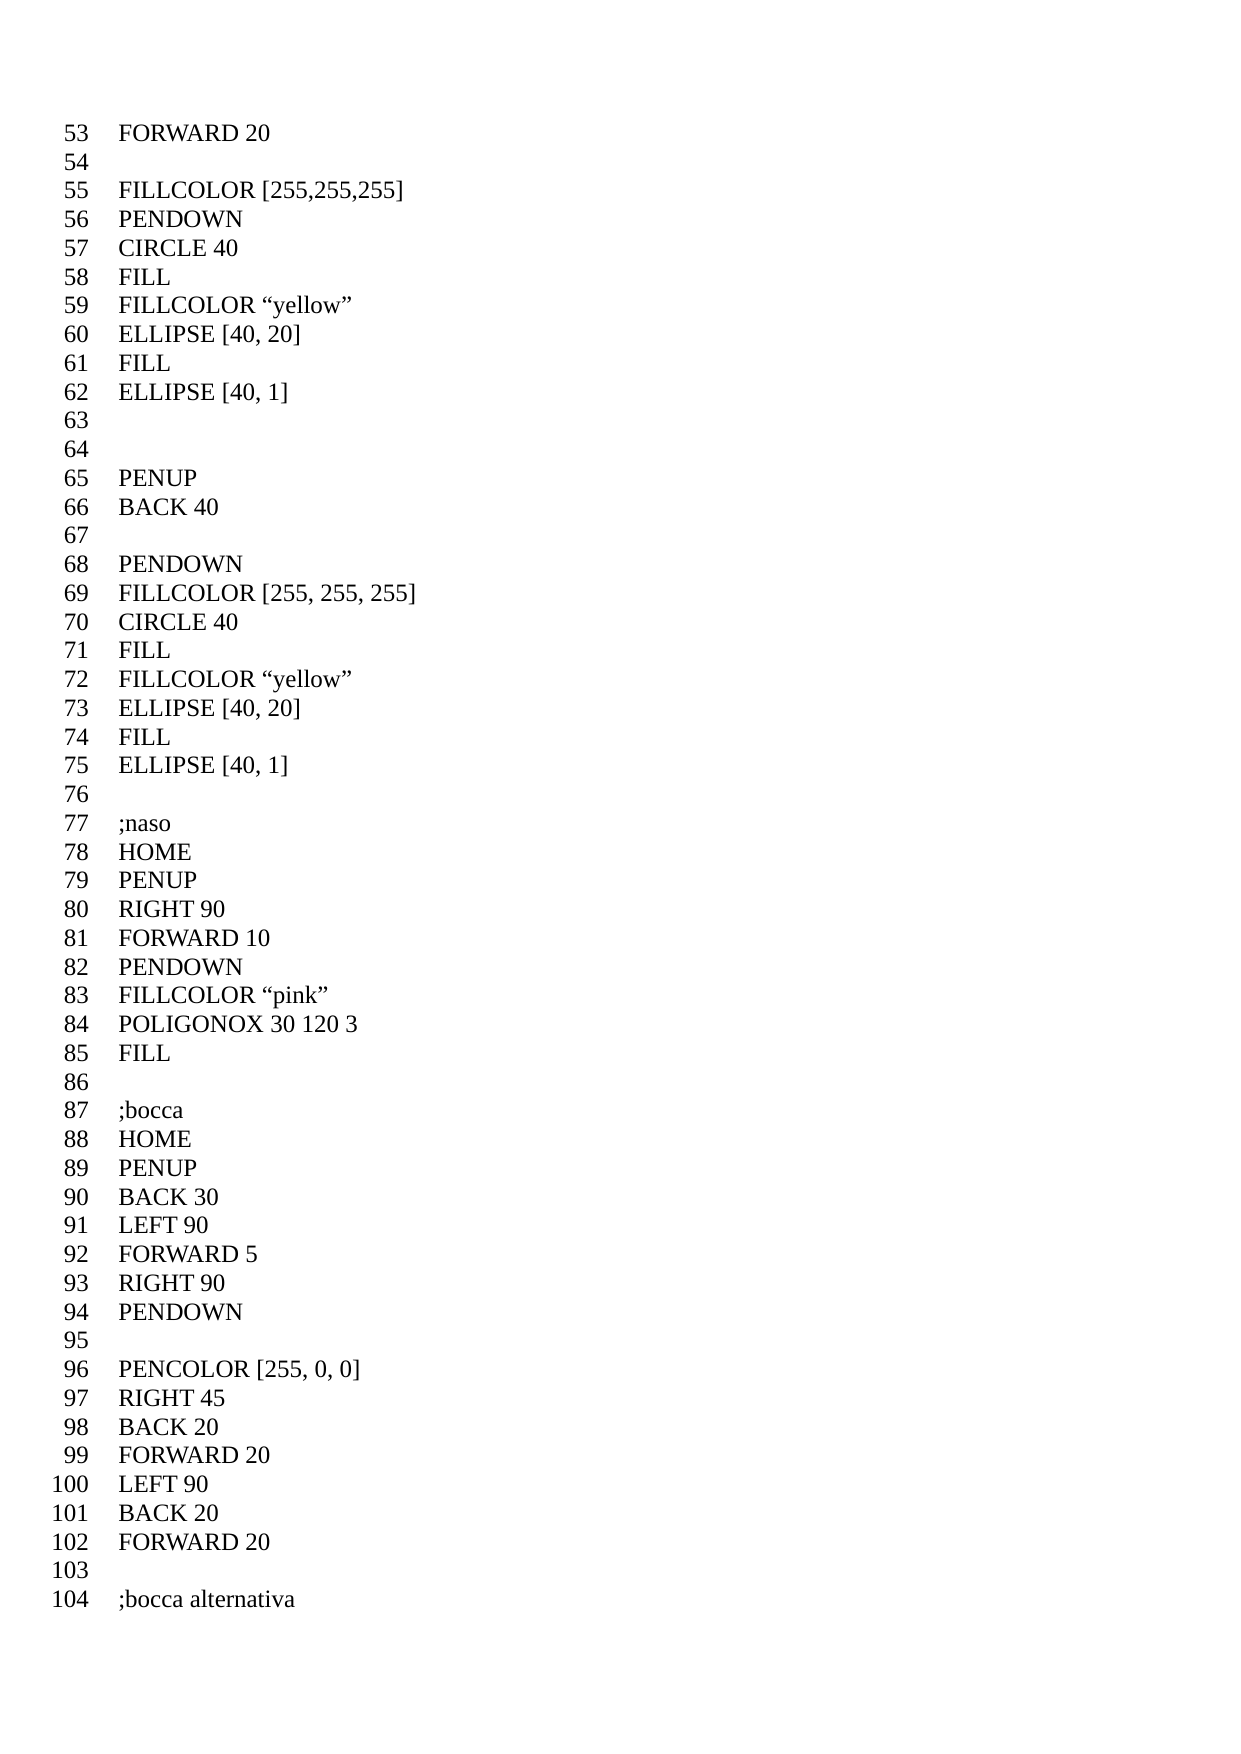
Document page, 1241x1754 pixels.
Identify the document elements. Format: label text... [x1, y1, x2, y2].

text FORWARD 20 [118, 1527, 1122, 1556]
text PENCOLOR [255, 0, 0] [118, 1354, 1122, 1383]
text RIGHT 45 [118, 1383, 1122, 1412]
text PENDOWN [118, 204, 1122, 233]
text ;naso [118, 808, 1122, 837]
text PENDOWN [118, 952, 1122, 981]
text BACK 40 [118, 492, 1122, 521]
text RIGHT 90 [118, 894, 1122, 923]
text HOME [118, 1124, 1122, 1153]
text ELLIPSE [40, 20] [118, 693, 1122, 722]
text LEFT 90 [118, 1469, 1122, 1498]
text FILL [118, 636, 1122, 664]
text PENUP [118, 463, 1122, 492]
text FILLCOLOR [255,255,255] [118, 176, 1122, 204]
text FILLCOLOR “yellow” [118, 664, 1122, 693]
text BACK 20 [118, 1412, 1122, 1441]
text FILL [118, 262, 1122, 291]
text PENDOWN [118, 1297, 1122, 1326]
text CIRCLE 40 [118, 233, 1122, 262]
text HOME [118, 837, 1122, 866]
text FILL [118, 722, 1122, 751]
text ELLIPSE [40, 20] [118, 319, 1122, 348]
text FORWARD 5 [118, 1239, 1122, 1268]
text PENUP [118, 1153, 1122, 1182]
text FILL [118, 1038, 1122, 1067]
text PENDOWN [118, 549, 1122, 578]
text ELLIPSE [40, 1] [118, 751, 1122, 779]
text CIRCLE 40 [118, 607, 1122, 636]
text FILLCOLOR [255, 255, 255] [118, 578, 1122, 607]
text BACK 20 [118, 1498, 1122, 1527]
text POLIGONOX 30 120 3 [118, 1009, 1122, 1038]
text ;bocca [118, 1096, 1122, 1124]
text FORWARD 20 [118, 118, 1122, 147]
text BACK 30 [118, 1182, 1122, 1211]
text FILL [118, 348, 1122, 377]
text ;bocca alternativa [118, 1584, 1122, 1613]
text PENUP [118, 866, 1122, 894]
text FORWARD 10 [118, 923, 1122, 952]
text LEFT 90 [118, 1211, 1122, 1239]
text FILLCOLOR “yellow” [118, 291, 1122, 319]
text FILLCOLOR “pink” [118, 981, 1122, 1009]
text FORWARD 20 [118, 1441, 1122, 1469]
text RIGHT 90 [118, 1268, 1122, 1297]
text ELLIPSE [40, 1] [118, 377, 1122, 406]
